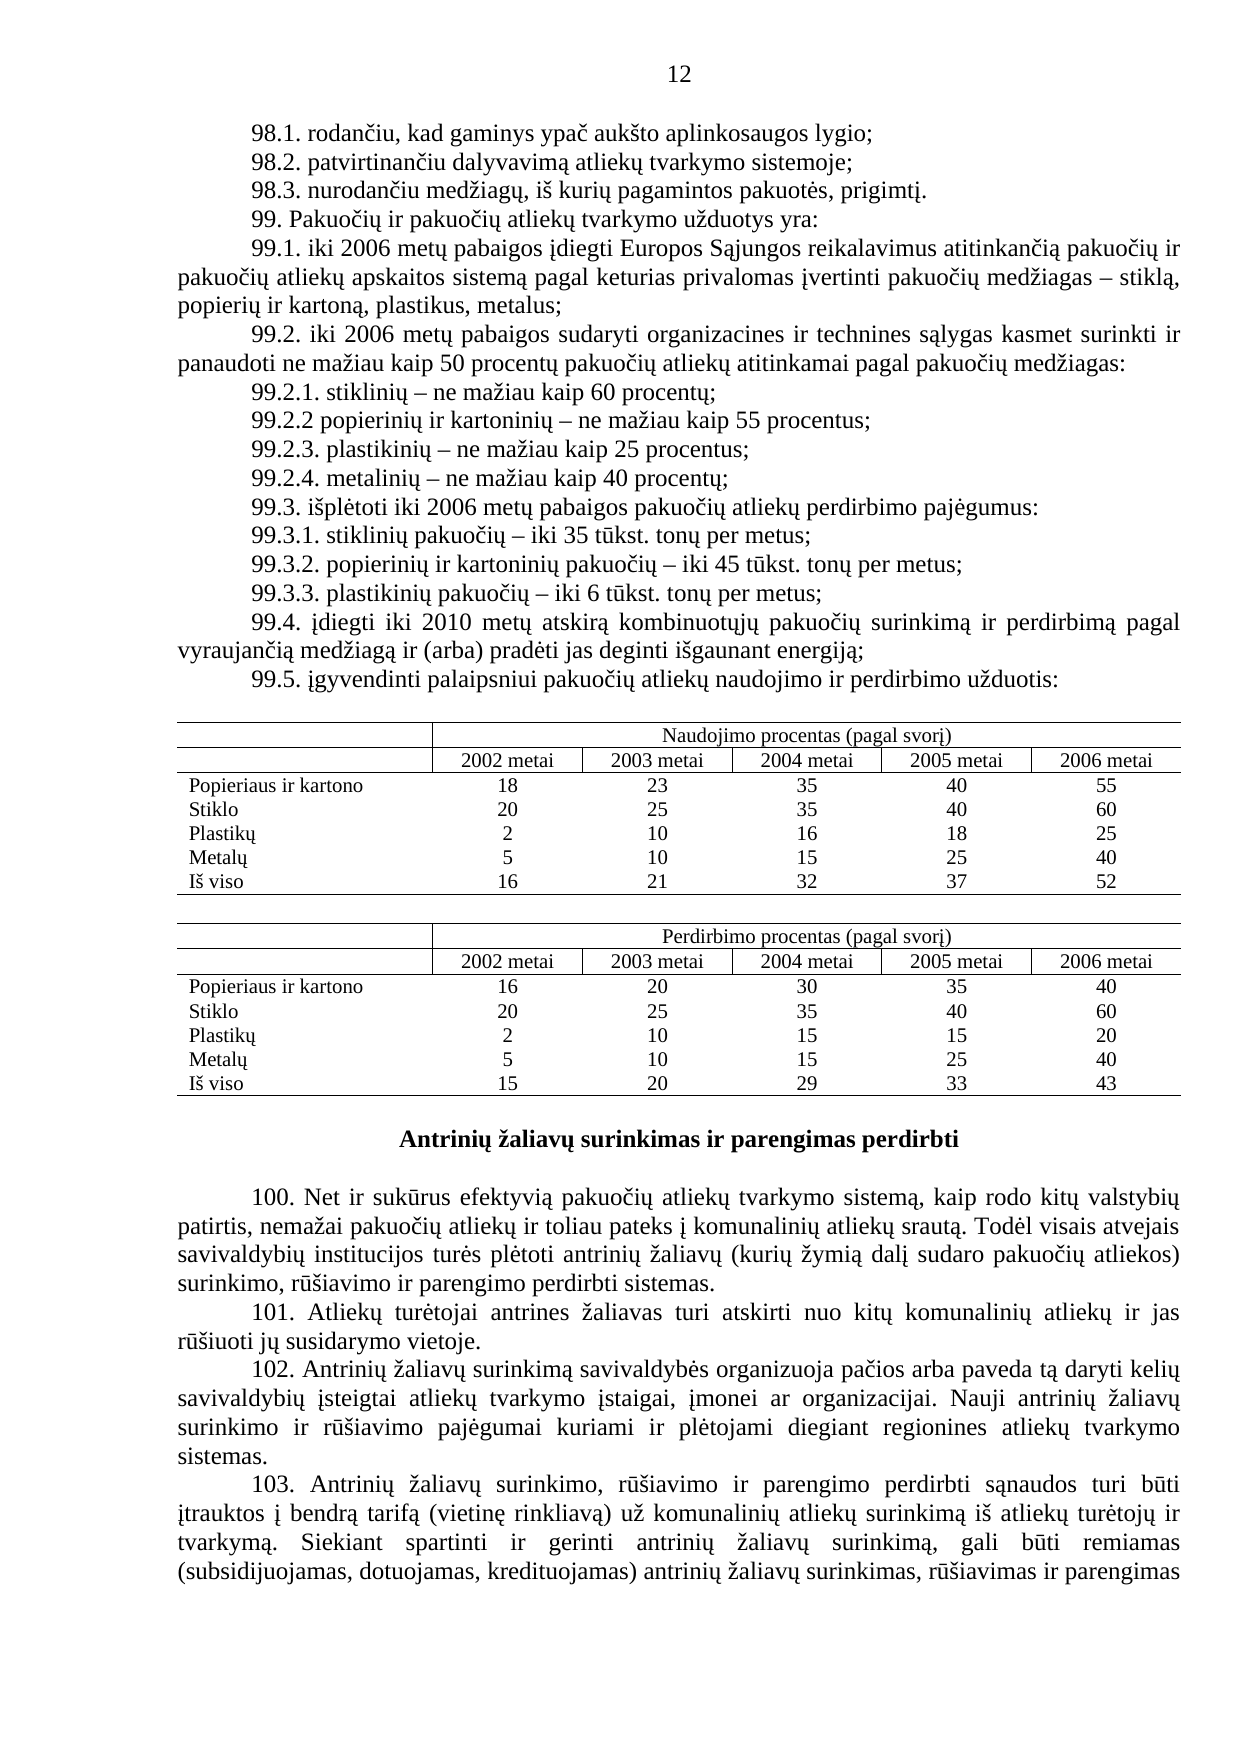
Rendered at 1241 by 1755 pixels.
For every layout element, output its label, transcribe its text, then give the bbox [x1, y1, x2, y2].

table_cell 35 [882, 975, 1031, 998]
table_cell 43 [1031, 1071, 1181, 1095]
table_cell 60 [1031, 999, 1181, 1023]
table_cell 40 [1031, 845, 1181, 869]
table_cell 20 [433, 797, 582, 821]
table_cell 18 [882, 821, 1031, 845]
text 99.1. iki 2006 metų pabaigos įdiegti Europos Sąjungos reikalavimus atitinkančią pakuočių ir pakuočių atliekų apskaitos sistemą pagal keturias privalomas įvertinti pakuočių medžiagas – stiklą, popierių ir kartoną, plastikus, metalus; [177, 233, 1181, 319]
table_cell 5 [433, 1047, 582, 1071]
table_cell 40 [882, 773, 1031, 797]
table_header Perdirbimo procentas (pagal svorį) [433, 924, 1181, 948]
table_cell 2002 metai [433, 949, 582, 973]
table_cell Popieriaus ir kartono [177, 773, 432, 797]
text 98.1. rodančiu, kad gaminys ypač aukšto aplinkosaugos lygio; [177, 118, 1181, 147]
table_cell [177, 748, 432, 772]
table_cell 40 [1031, 1047, 1181, 1071]
table_cell 5 [433, 845, 582, 869]
text 99. Pakuočių ir pakuočių atliekų tvarkymo užduotys yra: [177, 204, 1181, 233]
text 99.3.1. stiklinių pakuočių – iki 35 tūkst. tonų per metus; [177, 521, 1181, 549]
table_cell 35 [732, 999, 882, 1023]
text 99.3.2. popierinių ir kartoninių pakuočių – iki 45 tūkst. tonų per metus; [177, 549, 1181, 578]
table_cell 18 [433, 773, 582, 797]
table_cell Metalų [177, 845, 432, 869]
table_cell 15 [732, 1023, 882, 1047]
text 98.2. patvirtinančiu dalyvavimą atliekų tvarkymo sistemoje; [177, 147, 1181, 176]
table_cell 25 [582, 999, 732, 1023]
table_cell 15 [732, 1047, 882, 1071]
table_cell 55 [1031, 773, 1181, 797]
table_cell 23 [582, 773, 732, 797]
table_cell 25 [1031, 821, 1181, 845]
table_cell Iš viso [177, 869, 432, 893]
text 99.2.4. metalinių – ne mažiau kaip 40 procentų; [177, 463, 1181, 492]
text 101. Atliekų turėtojai antrines žaliavas turi atskirti nuo kitų komunalinių atliekų ir jas rūšiuoti jų susidarymo vietoje. [177, 1297, 1181, 1354]
table_cell Popieriaus ir kartono [177, 975, 432, 998]
text 99.2.1. stiklinių – ne mažiau kaip 60 procentų; [177, 377, 1181, 406]
table_cell 15 [882, 1023, 1031, 1047]
table_cell Iš viso [177, 1071, 432, 1095]
table_cell 25 [882, 845, 1031, 869]
table_cell 2004 metai [733, 748, 881, 772]
table_cell 40 [882, 999, 1031, 1023]
table_cell 25 [582, 797, 732, 821]
table_cell Stiklo [177, 999, 432, 1023]
text 99.5. įgyvendinti palaipsniui pakuočių atliekų naudojimo ir perdirbimo užduotis: [177, 664, 1181, 693]
table_cell 16 [433, 869, 582, 893]
table_cell 2 [433, 821, 582, 845]
text Antrinių žaliavų surinkimas ir parengimas perdirbti [177, 1124, 1181, 1153]
table_cell 40 [1031, 975, 1181, 998]
text 100. Net ir sukūrus efektyvią pakuočių atliekų tvarkymo sistemą, kaip rodo kitų valstybių patirtis, nemažai pakuočių atliekų ir toliau pateks į komunalinių atliekų srautą. Todėl visais atvejais savivaldybių institucijos turės plėtoti antrinių žaliavų (kurių žymią dalį sudaro pakuočių atliekos) surinkimo, rūšiavimo ir parengimo perdirbti sistemas. [177, 1182, 1181, 1297]
table_cell 35 [732, 797, 882, 821]
table_cell 2006 metai [1032, 748, 1181, 772]
table_cell 2 [433, 1023, 582, 1047]
table_cell 10 [582, 845, 732, 869]
text 99.3. išplėtoti iki 2006 metų pabaigos pakuočių atliekų perdirbimo pajėgumus: [177, 492, 1181, 521]
table_cell 20 [582, 975, 732, 998]
table_cell Stiklo [177, 797, 432, 821]
text 103. Antrinių žaliavų surinkimo, rūšiavimo ir parengimo perdirbti sąnaudos turi būti įtrauktos į bendrą tarifą (vietinę rinkliavą) už komunalinių atliekų surinkimą iš atliekų turėtojų ir tvarkymą. Siekiant spartinti ir gerinti antrinių žaliavų surinkimą, gali būti remiamas (subsidijuojamas, dotuojamas, kredituojamas) antrinių žaliavų surinkimas, rūšiavimas ir parengimas [177, 1469, 1181, 1584]
table_cell 2004 metai [733, 949, 881, 973]
table_cell 16 [433, 975, 582, 998]
text 99.2.3. plastikinių – ne mažiau kaip 25 procentus; [177, 434, 1181, 463]
table_cell 35 [732, 773, 882, 797]
table_cell 32 [732, 869, 882, 893]
table_cell 25 [882, 1047, 1031, 1071]
text 99.2.2 popierinių ir kartoninių – ne mažiau kaip 55 procentus; [177, 406, 1181, 434]
table_cell 10 [582, 821, 732, 845]
table_cell 2005 metai [882, 748, 1031, 772]
table_cell 33 [882, 1071, 1031, 1095]
table_cell 2005 metai [882, 949, 1031, 973]
table_cell [177, 949, 432, 973]
table_cell 2003 metai [583, 748, 732, 772]
table_header Naudojimo procentas (pagal svorį) [433, 723, 1181, 747]
text 99.4. įdiegti iki 2010 metų atskirą kombinuotųjų pakuočių surinkimą ir perdirbimą pagal vyraujančią medžiagą ir (arba) pradėti jas deginti išgaunant energiją; [177, 607, 1181, 664]
table_cell 37 [882, 869, 1031, 893]
table_cell 20 [1031, 1023, 1181, 1047]
table_cell 40 [882, 797, 1031, 821]
table_cell 52 [1031, 869, 1181, 893]
table_cell 20 [582, 1071, 732, 1095]
text 98.3. nurodančiu medžiagų, iš kurių pagamintos pakuotės, prigimtį. [177, 176, 1181, 204]
table_cell 2006 metai [1032, 949, 1181, 973]
text 102. Antrinių žaliavų surinkimą savivaldybės organizuoja pačios arba paveda tą daryti kelių savivaldybių įsteigtai atliekų tvarkymo įstaigai, įmonei ar organizacijai. Nauji antrinių žaliavų surinkimo ir rūšiavimo pajėgumai kuriami ir plėtojami diegiant regionines atliekų tvarkymo sistemas. [177, 1354, 1181, 1469]
table_cell 2003 metai [583, 949, 732, 973]
table_cell 16 [732, 821, 882, 845]
table_cell Plastikų [177, 821, 432, 845]
table_cell 10 [582, 1047, 732, 1071]
table_cell 30 [732, 975, 882, 998]
table_cell 60 [1031, 797, 1181, 821]
table_cell 29 [732, 1071, 882, 1095]
table_cell 20 [433, 999, 582, 1023]
table_header [177, 924, 432, 948]
table_header [177, 723, 432, 747]
table_cell 2002 metai [433, 748, 582, 772]
table_cell Plastikų [177, 1023, 432, 1047]
table_cell 15 [433, 1071, 582, 1095]
table_cell Metalų [177, 1047, 432, 1071]
text 99.3.3. plastikinių pakuočių – iki 6 tūkst. tonų per metus; [177, 578, 1181, 607]
table_cell 10 [582, 1023, 732, 1047]
text 99.2. iki 2006 metų pabaigos sudaryti organizacines ir technines sąlygas kasmet surinkti ir panaudoti ne mažiau kaip 50 procentų pakuočių atliekų atitinkamai pagal pakuočių medžiagas: [177, 319, 1181, 377]
table_cell 15 [732, 845, 882, 869]
table_cell 21 [582, 869, 732, 893]
